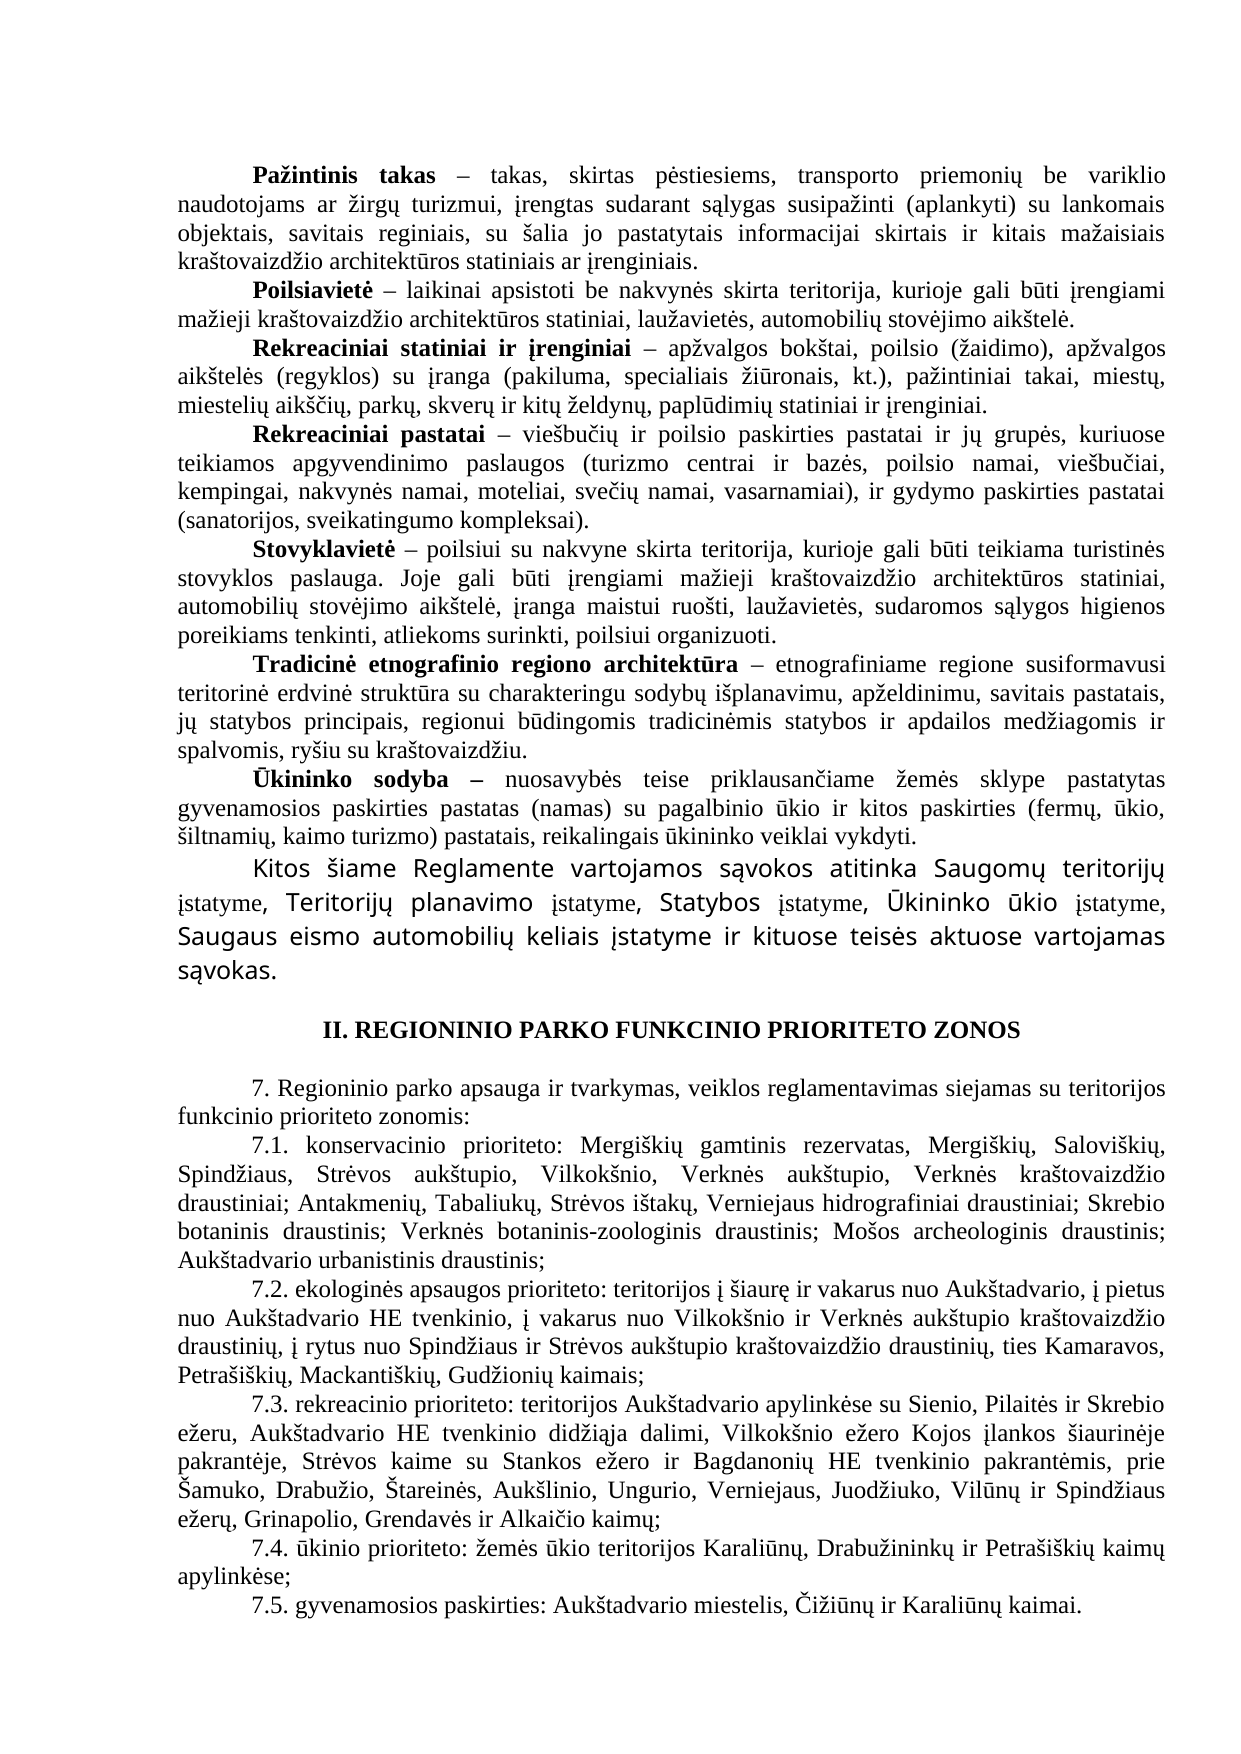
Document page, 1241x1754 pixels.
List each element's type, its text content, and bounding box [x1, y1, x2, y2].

text 7. Regioninio parko apsauga ir tvarkymas, veiklos reglamentavimas siejamas su teritorijos funkcinio prioriteto zonomis: [177, 1073, 1166, 1130]
text 7.5. gyvenamosios paskirties: Aukštadvario miestelis, Čižiūnų ir Karaliūnų kaimai. [177, 1590, 1166, 1619]
text Tradicinė etnografinio regiono architektūra – etnografiniame regione susiformavusi teritorinė erdvinė struktūra su charakteringu sodybų išplanavimu, apželdinimu, savitais pastatais, jų statybos principais, regionui būdingomis tradicinėmis statybos ir apdailos medžiagomis ir spalvomis, ryšiu su kraštovaizdžiu. [177, 649, 1166, 764]
text Poilsiavietė – laikinai apsistoti be nakvynės skirta teritorija, kurioje gali būti įrengiami mažieji kraštovaizdžio architektūros statiniai, laužavietės, automobilių stovėjimo aikštelė. [177, 275, 1166, 333]
text 7.4. ūkinio prioriteto: žemės ūkio teritorijos Karaliūnų, Drabužininkų ir Petrašiškių kaimų apylinkėse; [177, 1533, 1166, 1590]
text Ūkininko sodyba – nuosavybės teise priklausančiame žemės sklype pastatytas gyvenamosios paskirties pastatas (namas) su pagalbinio ūkio ir kitos paskirties (fermų, ūkio, šiltnamių, kaimo turizmo) pastatais, reikalingais ūkininko veiklai vykdyti. [177, 764, 1166, 850]
text 7.3. rekreacinio prioriteto: teritorijos Aukštadvario apylinkėse su Sienio, Pilaitės ir Skrebio ežeru, Aukštadvario HE tvenkinio didžiąja dalimi, Vilkokšnio ežero Kojos įlankos šiaurinėje pakrantėje, Strėvos kaime su Stankos ežero ir Bagdanonių HE tvenkinio pakrantėmis, prie Šamuko, Drabužio, Štareinės, Aukšlinio, Ungurio, Verniejaus, Juodžiuko, Vilūnų ir Spindžiaus ežerų, Grinapolio, Grendavės ir Alkaičio kaimų; [177, 1389, 1166, 1533]
text II. REGIONINIO PARKO FUNKCINIO PRIORITETO ZONOS [177, 1015, 1166, 1044]
text Kitos šiame Reglamente vartojamos sąvokos atitinka Saugomų teritorijų įstatyme, Teritorijų planavimo įstatyme, Statybos įstatyme, Ūkininko ūkio įstatyme, Saugaus eismo automobilių keliais įstatyme ir kituose teisės aktuose vartojamas sąvokas. [177, 850, 1166, 986]
text Rekreaciniai pastatai – viešbučių ir poilsio paskirties pastatai ir jų grupės, kuriuose teikiamos apgyvendinimo paslaugos (turizmo centrai ir bazės, poilsio namai, viešbučiai, kempingai, nakvynės namai, moteliai, svečių namai, vasarnamiai), ir gydymo paskirties pastatai (sanatorijos, sveikatingumo kompleksai). [177, 419, 1166, 534]
text 7.2. ekologinės apsaugos prioriteto: teritorijos į šiaurę ir vakarus nuo Aukštadvario, į pietus nuo Aukštadvario HE tvenkinio, į vakarus nuo Vilkokšnio ir Verknės aukštupio kraštovaizdžio draustinių, į rytus nuo Spindžiaus ir Strėvos aukštupio kraštovaizdžio draustinių, ties Kamaravos, Petrašiškių, Mackantiškių, Gudžionių kaimais; [177, 1274, 1166, 1389]
text Pažintinis takas – takas, skirtas pėstiesiems, transporto priemonių be variklio naudotojams ar žirgų turizmui, įrengtas sudarant sąlygas susipažinti (aplankyti) su lankomais objektais, savitais reginiais, su šalia jo pastatytais informacijai skirtais ir kitais mažaisiais kraštovaizdžio architektūros statiniais ar įrenginiais. [177, 160, 1166, 275]
text Rekreaciniai statiniai ir įrenginiai – apžvalgos bokštai, poilsio (žaidimo), apžvalgos aikštelės (regyklos) su įranga (pakiluma, specialiais žiūronais, kt.), pažintiniai takai, miestų, miestelių aikščių, parkų, skverų ir kitų želdynų, paplūdimių statiniai ir įrenginiai. [177, 333, 1166, 419]
text Stovyklavietė – poilsiui su nakvyne skirta teritorija, kurioje gali būti teikiama turistinės stovyklos paslauga. Joje gali būti įrengiami mažieji kraštovaizdžio architektūros statiniai, automobilių stovėjimo aikštelė, įranga maistui ruošti, laužavietės, sudaromos sąlygos higienos poreikiams tenkinti, atliekoms surinkti, poilsiui organizuoti. [177, 534, 1166, 649]
text 7.1. konservacinio prioriteto: Mergiškių gamtinis rezervatas, Mergiškių, Saloviškių, Spindžiaus, Strėvos aukštupio, Vilkokšnio, Verknės aukštupio, Verknės kraštovaizdžio draustiniai; Antakmenių, Tabaliukų, Strėvos ištakų, Verniejaus hidrografiniai draustiniai; Skrebio botaninis draustinis; Verknės botaninis-zoologinis draustinis; Mošos archeologinis draustinis; Aukštadvario urbanistinis draustinis; [177, 1130, 1166, 1274]
